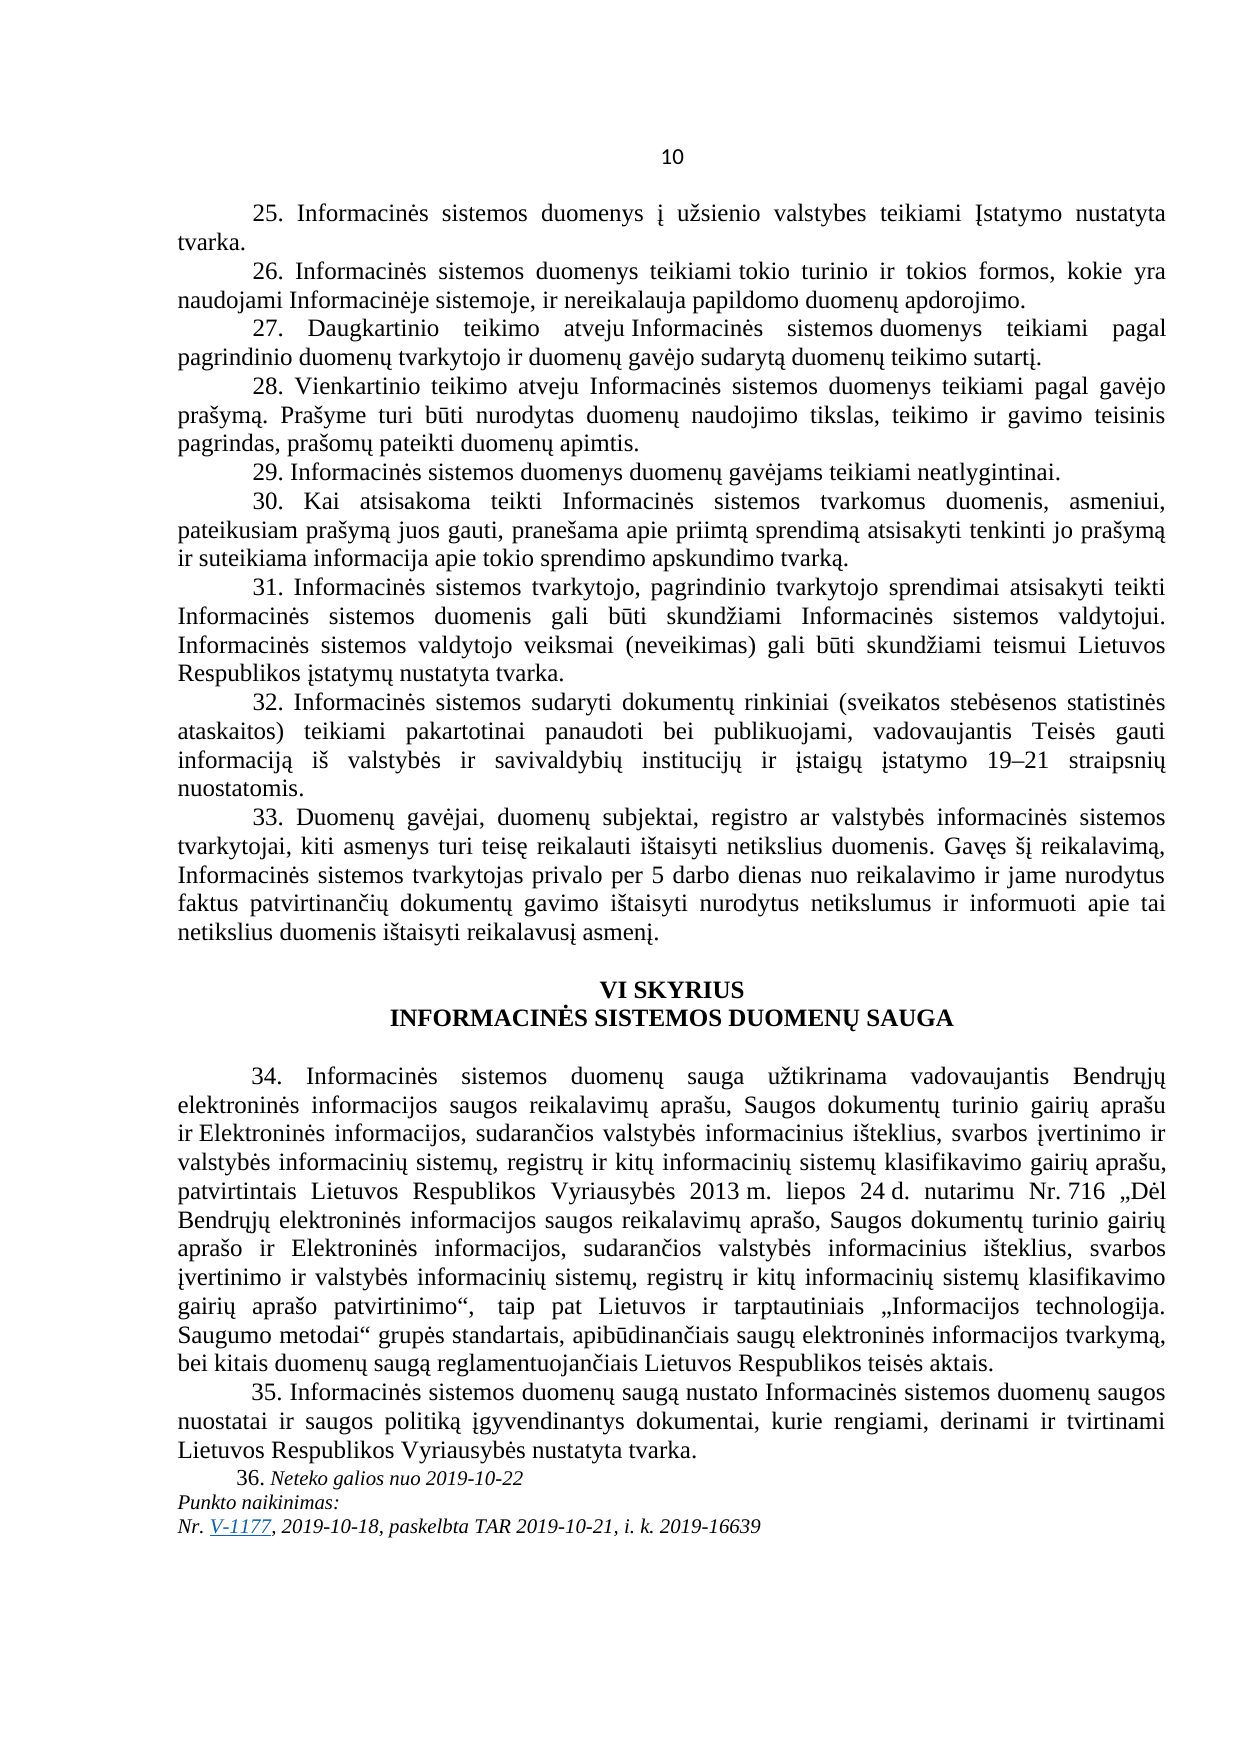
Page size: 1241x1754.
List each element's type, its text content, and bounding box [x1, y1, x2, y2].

text 30. Kai atsisakoma teikti Informacinės sistemos tvarkomus duomenis, asmeniui, pateikusiam prašymą juos gauti, pranešama apie priimtą sprendimą atsisakyti tenkinti jo prašymą ir suteikiama informacija apie tokio sprendimo apskundimo tvarką. [177, 486, 1167, 572]
text 34. Informacinės sistemos duomenų sauga užtikrinama vadovaujantis Bendrųjų elektroninės informacijos saugos reikalavimų aprašu, Saugos dokumentų turinio gairių aprašu ir Elektroninės informacijos, sudarančios valstybės informacinius išteklius, svarbos įvertinimo ir valstybės informacinių sistemų, registrų ir kitų informacinių sistemų klasifikavimo gairių aprašu, patvirtintais Lietuvos Respublikos Vyriausybės 2013 m. liepos 24 d. nutarimu Nr. 716 „Dėl Bendrųjų elektroninės informacijos saugos reikalavimų aprašo, Saugos dokumentų turinio gairių aprašo ir Elektroninės informacijos, sudarančios valstybės informacinius išteklius, svarbos įvertinimo ir valstybės informacinių sistemų, registrų ir kitų informacinių sistemų klasifikavimo gairių aprašo patvirtinimo“, taip pat Lietuvos ir tarptautiniais „Informacijos technologija. Saugumo metodai“ grupės standartais, apibūdinančiais saugų elektroninės informacijos tvarkymą, bei kitais duomenų saugą reglamentuojančiais Lietuvos Respublikos teisės aktais. [177, 1061, 1167, 1377]
text 32. Informacinės sistemos sudaryti dokumentų rinkiniai (sveikatos stebėsenos statistinės ataskaitos) teikiami pakartotinai panaudoti bei publikuojami, vadovaujantis Teisės gauti informaciją iš valstybės ir savivaldybių institucijų ir įstaigų įstatymo 19–21 straipsnių nuostatomis. [177, 687, 1167, 802]
text INFORMACINĖS SISTEMOS DUOMENŲ SAUGA [177, 1003, 1167, 1032]
text 29. Informacinės sistemos duomenys duomenų gavėjams teikiami neatlygintinai. [177, 457, 1167, 486]
text 35. Informacinės sistemos duomenų saugą nustato Informacinės sistemos duomenų saugos nuostatai ir saugos politiką įgyvendinantys dokumentai, kurie rengiami, derinami ir tvirtinami Lietuvos Respublikos Vyriausybės nustatyta tvarka. [177, 1377, 1167, 1463]
text 28. Vienkartinio teikimo atveju Informacinės sistemos duomenys teikiami pagal gavėjo prašymą. Prašyme turi būti nurodytas duomenų naudojimo tikslas, teikimo ir gavimo teisinis pagrindas, prašomų pateikti duomenų apimtis. [177, 371, 1167, 457]
text 27. Daugkartinio teikimo atveju Informacinės sistemos duomenys teikiami pagal pagrindinio duomenų tvarkytojo ir duomenų gavėjo sudarytą duomenų teikimo sutartį. [177, 313, 1167, 371]
text 33. Duomenų gavėjai, duomenų subjektai, registro ar valstybės informacinės sistemos tvarkytojai, kiti asmenys turi teisę reikalauti ištaisyti netikslius duomenis. Gavęs šį reikalavimą, Informacinės sistemos tvarkytojas privalo per 5 darbo dienas nuo reikalavimo ir jame nurodytus faktus patvirtinančių dokumentų gavimo ištaisyti nurodytus netikslumus ir informuoti apie tai netikslius duomenis ištaisyti reikalavusį asmenį. [177, 802, 1167, 946]
text VI SKYRIUS [177, 975, 1167, 1003]
text Nr. V-1177, 2019-10-18, paskelbta TAR 2019-10-21, i. k. 2019-16639 [177, 1514, 1167, 1538]
text 26. Informacinės sistemos duomenys teikiami tokio turinio ir tokios formos, kokie yra naudojami Informacinėje sistemoje, ir nereikalauja papildomo duomenų apdorojimo. [177, 256, 1167, 313]
text 36. Neteko galios nuo 2019-10-22 [177, 1463, 1167, 1490]
text 31. Informacinės sistemos tvarkytojo, pagrindinio tvarkytojo sprendimai atsisakyti teikti Informacinės sistemos duomenis gali būti skundžiami Informacinės sistemos valdytojui. Informacinės sistemos valdytojo veiksmai (neveikimas) gali būti skundžiami teismui Lietuvos Respublikos įstatymų nustatyta tvarka. [177, 572, 1167, 687]
text Punkto naikinimas: [177, 1490, 1167, 1514]
text 25. Informacinės sistemos duomenys į užsienio valstybes teikiami Įstatymo nustatyta tvarka. [177, 198, 1167, 256]
